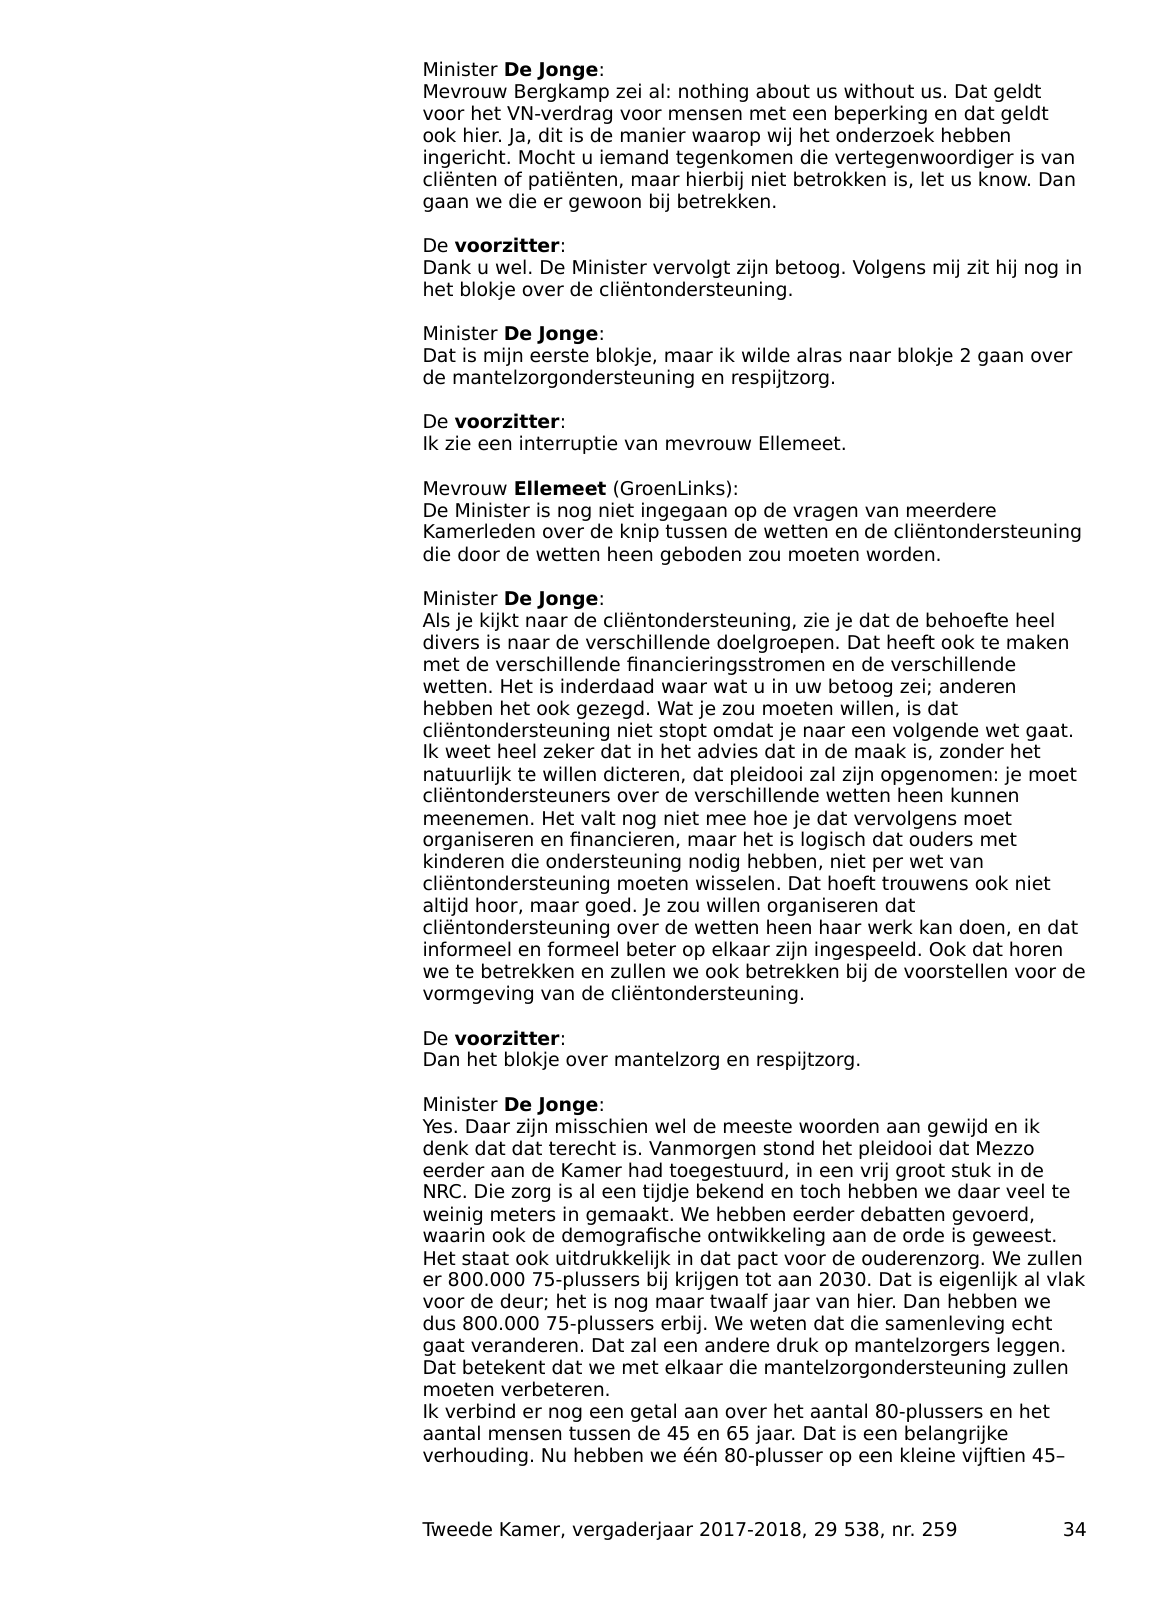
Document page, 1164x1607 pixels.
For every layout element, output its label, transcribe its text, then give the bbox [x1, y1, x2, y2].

text De Minister is nog niet ingegaan op de vragen van meerdere Kamerleden over de knip tussen de wetten en de cliëntondersteuning die door de wetten heen geboden zou moeten worden. [422, 499, 1087, 565]
text Minister De Jonge: [422, 588, 1087, 609]
text De voorzitter: [422, 411, 1087, 433]
text De voorzitter: [422, 235, 1087, 257]
text Minister De Jonge: [422, 1093, 1087, 1116]
text Yes. Daar zijn misschien wel de meeste woorden aan gewijd en ik denk dat dat terecht is. Vanmorgen stond het pleidooi dat Mezzo eerder aan de Kamer had toegestuurd, in een vrij groot stuk in de NRC. Die zorg is al een tijdje bekend en toch hebben we daar veel te weinig meters in gemaakt. We hebben eerder debatten gevoerd, waarin ook de demografische ontwikkeling aan de orde is geweest. Het staat ook uitdrukkelijk in dat pact voor de ouderenzorg. We zullen er 800.000 75-plussers bij krijgen tot aan 2030. Dat is eigenlijk al vlak voor de deur; het is nog maar twaalf jaar van hier. Dan hebben we dus 800.000 75-plussers erbij. We weten dat die samenleving echt gaat veranderen. Dat zal een andere druk op mantelzorgers leggen. Dat betekent dat we met elkaar die mantelzorgondersteuning zullen moeten verbeteren. [422, 1116, 1087, 1401]
text Als je kijkt naar de cliëntondersteuning, zie je dat de behoefte heel divers is naar de verschillende doelgroepen. Dat heeft ook te maken met de verschillende financieringsstromen en de verschillende wetten. Het is inderdaad waar wat u in uw betoog zei; anderen hebben het ook gezegd. Wat je zou moeten willen, is dat cliëntondersteuning niet stopt omdat je naar een volgende wet gaat. Ik weet heel zeker dat in het advies dat in de maak is, zonder het natuurlijk te willen dicteren, dat pleidooi zal zijn opgenomen: je moet cliëntondersteuners over de verschillende wetten heen kunnen meenemen. Het valt nog niet mee hoe je dat vervolgens moet organiseren en financieren, maar het is logisch dat ouders met kinderen die ondersteuning nodig hebben, niet per wet van cliëntondersteuning moeten wisselen. Dat hoeft trouwens ook niet altijd hoor, maar goed. Je zou willen organiseren dat cliëntondersteuning over de wetten heen haar werk kan doen, en dat informeel en formeel beter op elkaar zijn ingespeeld. Ook dat horen we te betrekken en zullen we ook betrekken bij de voorstellen voor de vormgeving van de cliëntondersteuning. [422, 609, 1087, 1005]
text Ik zie een interruptie van mevrouw Ellemeet. [422, 433, 1087, 455]
text Minister De Jonge: [422, 59, 1087, 81]
text De voorzitter: [422, 1027, 1087, 1049]
text Dan het blokje over mantelzorg en respijtzorg. [422, 1049, 1087, 1071]
text Minister De Jonge: [422, 323, 1087, 345]
text Dank u wel. De Minister vervolgt zijn betoog. Volgens mij zit hij nog in het blokje over de cliëntondersteuning. [422, 257, 1087, 301]
text Mevrouw Ellemeet (GroenLinks): [422, 477, 1087, 499]
text Mevrouw Bergkamp zei al: nothing about us without us. Dat geldt voor het VN-verdrag voor mensen met een beperking en dat geldt ook hier. Ja, dit is de manier waarop wij het onderzoek hebben ingericht. Mocht u iemand tegenkomen die vertegenwoordiger is van cliënten of patiënten, maar hierbij niet betrokken is, let us know. Dan gaan we die er gewoon bij betrekken. [422, 81, 1087, 213]
text Dat is mijn eerste blokje, maar ik wilde alras naar blokje 2 gaan over de mantelzorgondersteuning en respijtzorg. [422, 345, 1087, 389]
text Ik verbind er nog een getal aan over het aantal 80-plussers en het aantal mensen tussen de 45 en 65 jaar. Dat is een belangrijke verhouding. Nu hebben we één 80-plusser op een kleine vijftien 45– [422, 1401, 1087, 1467]
